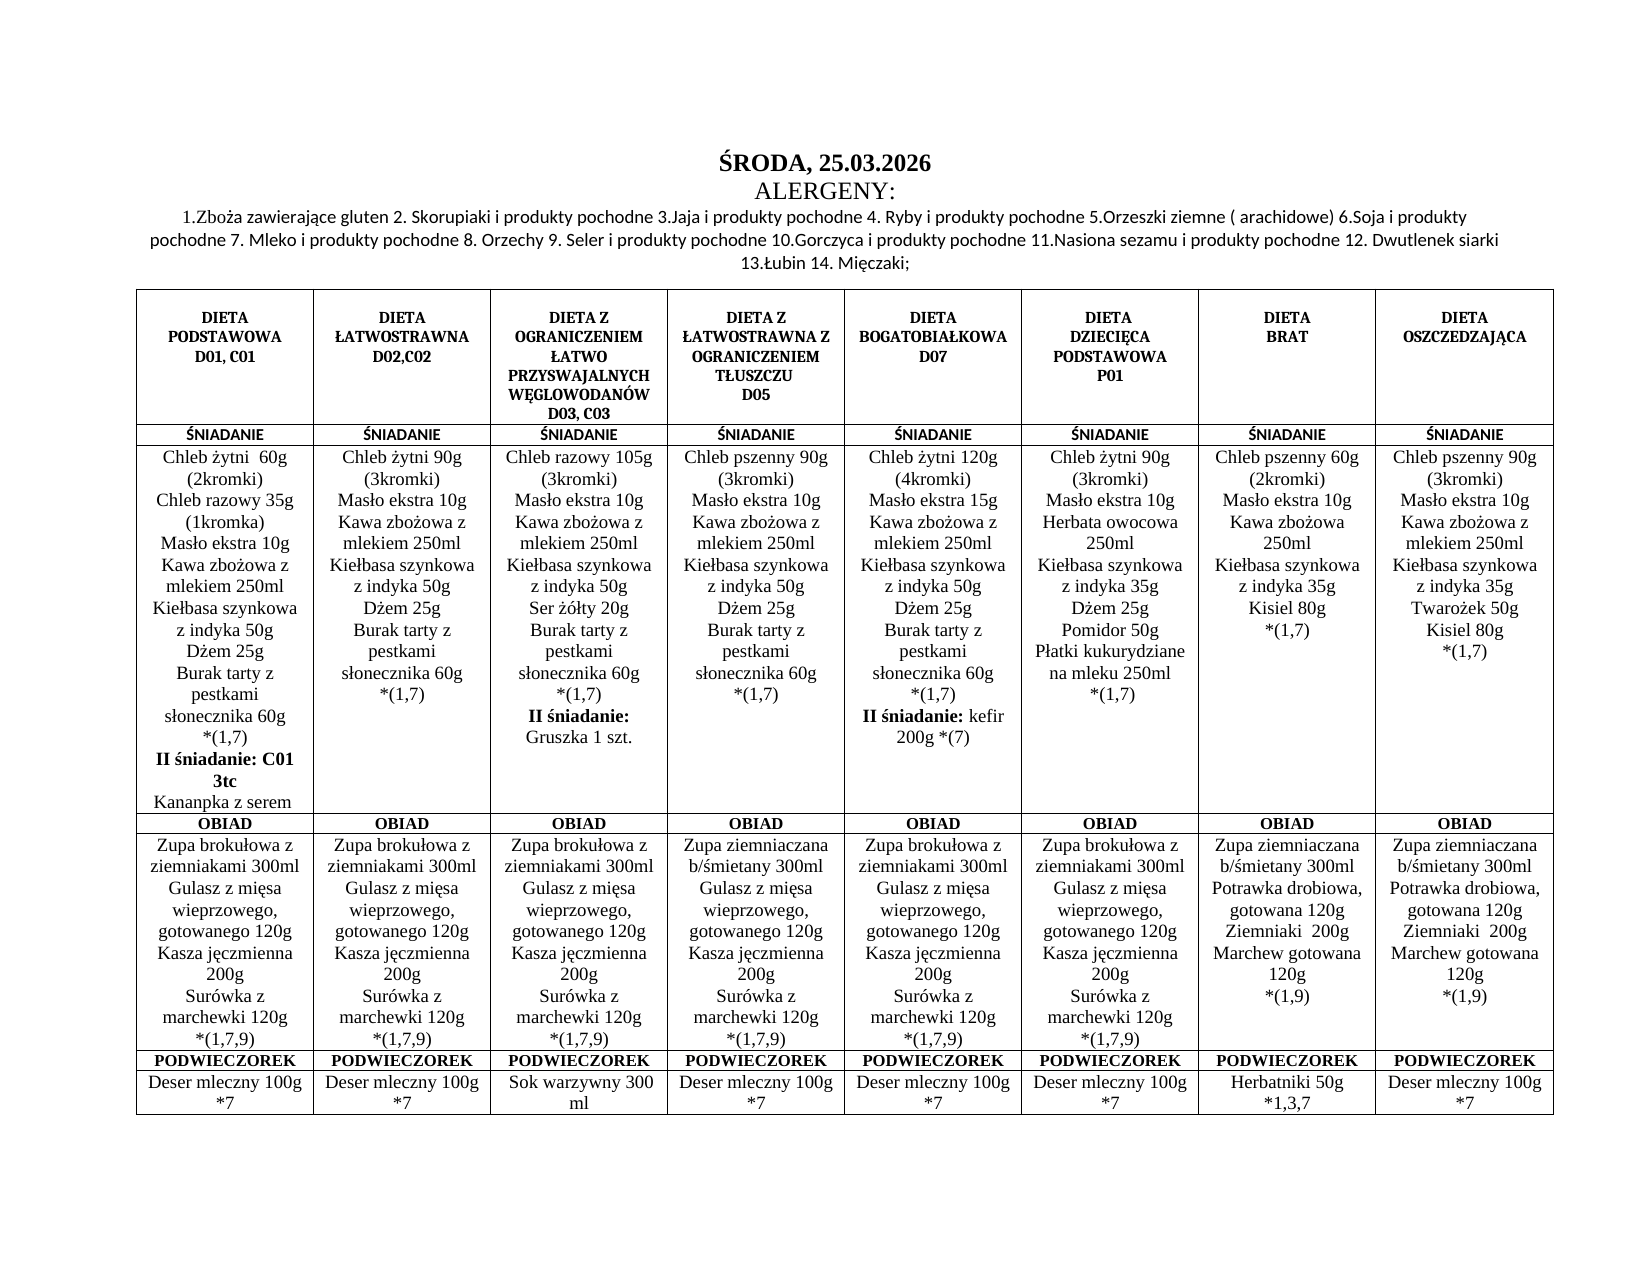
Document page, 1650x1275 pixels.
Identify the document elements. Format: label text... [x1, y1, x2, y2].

table_header DIETA PODSTAWOWA D01, C01 [137, 290, 313, 424]
table_cell Chleb razowy 105g (3kromki) Masło ekstra 10g Kawa zbożowa z mlekiem 250ml Kiełbasa szynkowa z indyka 50g Ser żółty 20g Burak tarty z pestkami słonecznika 60g *(1,7) II śniadanie: Gruszka 1 szt. [491, 446, 667, 813]
table_cell ŚNIADANIE [314, 425, 325, 445]
table_cell OBIAD [668, 814, 679, 833]
table_cell ŚNIADANIE [1010, 425, 1021, 445]
table_cell Deser mleczny 100g *7 [302, 1071, 313, 1114]
table_cell OBIAD [656, 814, 667, 833]
table_cell OBIAD [1543, 814, 1553, 833]
table_cell Chleb żytni 120g (4kromki) Masło ekstra 15g Kawa zbożowa z mlekiem 250ml Kiełbasa szynkowa z indyka 50g Dżem 25g Burak tarty z pestkami słonecznika 60g *(1,7) II śniadanie: kefir 200g *(7) [845, 446, 1021, 813]
table_header DIETA Z ŁATWOSTRAWNA Z OGRANICZENIEM TŁUSZCZU D05 [833, 290, 844, 424]
table_cell ŚNIADANIE [491, 425, 502, 445]
table_cell ŚNIADANIE [1364, 425, 1375, 445]
table_cell Zupa ziemniaczana b/śmietany 300ml Potrawka drobiowa, gotowana 120g Ziemniaki 200g Marchew gotowana 120g *(1,9) [1199, 834, 1375, 1049]
table_cell Sok warzywny 300 ml [491, 1071, 502, 1114]
table_cell OBIAD [314, 814, 325, 833]
table_cell Chleb pszenny 90g (3kromki) Masło ekstra 10g Kawa zbożowa z mlekiem 250ml Kiełbasa szynkowa z indyka 35g Twarożek 50g Kisiel 80g *(1,7) [1376, 446, 1553, 813]
table_header DIETA Z OGRANICZENIEM ŁATWO PRZYSWAJALNYCH WĘGLOWODANÓW D03, C03 [491, 290, 502, 424]
table_header DIETA OSZCZEDZAJĄCA [1376, 290, 1553, 424]
table_cell Deser mleczny 100g *7 [668, 1071, 679, 1114]
table_cell ŚNIADANIE [656, 425, 667, 445]
table_cell Herbatniki 50g *1,3,7 [1199, 1071, 1210, 1114]
table_header DIETA BRAT [1199, 290, 1375, 424]
table_cell OBIAD [1022, 814, 1033, 833]
table_cell OBIAD [833, 814, 844, 833]
table_cell Herbatniki 50g *1,3,7 [1364, 1071, 1375, 1114]
table_cell OBIAD [1376, 814, 1387, 833]
table_cell OBIAD [1364, 814, 1375, 833]
table_cell Deser mleczny 100g *7 [1187, 1071, 1198, 1114]
table_cell Deser mleczny 100g *7 [1010, 1071, 1021, 1114]
table_cell ŚNIADANIE [1199, 425, 1210, 445]
table_cell Sok warzywny 300 ml [656, 1071, 667, 1114]
table_header DIETA BOGATOBIAŁKOWA D07 [845, 290, 1021, 424]
table_cell OBIAD [302, 814, 313, 833]
table_cell OBIAD [137, 814, 148, 833]
table_cell ŚNIADANIE [845, 425, 856, 445]
table_cell Deser mleczny 100g *7 [137, 1071, 148, 1114]
table_cell Zupa ziemniaczana b/śmietany 300ml Potrawka drobiowa, gotowana 120g Ziemniaki 200g Marchew gotowana 120g *(1,9) [1376, 834, 1553, 1049]
table_cell Deser mleczny 100g *7 [1376, 1071, 1387, 1114]
table_cell Deser mleczny 100g *7 [314, 1071, 325, 1114]
table_cell OBIAD [1187, 814, 1198, 833]
table_header DIETA Z OGRANICZENIEM ŁATWO PRZYSWAJALNYCH WĘGLOWODANÓW D03, C03 [656, 290, 667, 424]
table_cell Chleb żytni 90g (3kromki) Masło ekstra 10g Herbata owocowa 250ml Kiełbasa szynkowa z indyka 35g Dżem 25g Pomidor 50g Płatki kukurydziane na mleku 250ml *(1,7) [1022, 446, 1198, 813]
table_header DIETA ŁATWOSTRAWNA D02,C02 [314, 290, 490, 424]
table_cell ŚNIADANIE [1543, 425, 1553, 445]
text 1.Zboża zawierające gluten 2. Skorupiaki i produkty pochodne 3.Jaja i produkty pochodne 4. Ryby i produkty pochodne 5.Orzeszki ziemne ( arachidowe) 6.Soja i produkty pochodne 7. Mleko i produkty pochodne 8. Orzechy 9. Seler i produkty pochodne 10.Gorczyca i produkty pochodne 11.Nasiona sezamu i produkty pochodne 12. Dwutlenek siarki 13.Łubin 14. Mięczaki; [148, 205, 1502, 274]
table_cell Chleb żytni 90g (3kromki) Masło ekstra 10g Kawa zbożowa z mlekiem 250ml Kiełbasa szynkowa z indyka 50g Dżem 25g Burak tarty z pestkami słonecznika 60g *(1,7) [314, 446, 490, 813]
table_cell ŚNIADANIE [302, 425, 313, 445]
table_cell Deser mleczny 100g *7 [479, 1071, 490, 1114]
text ALERGENY: [148, 176, 1502, 205]
table_cell ŚNIADANIE [479, 425, 490, 445]
table_cell ŚNIADANIE [1022, 425, 1033, 445]
text ŚRODA, 25.03.2026 [148, 148, 1502, 176]
table_cell ŚNIADANIE [137, 425, 148, 445]
table_cell ŚNIADANIE [1187, 425, 1198, 445]
table_cell Deser mleczny 100g *7 [1543, 1071, 1553, 1114]
table_header DIETA Z ŁATWOSTRAWNA Z OGRANICZENIEM TŁUSZCZU D05 [668, 290, 679, 424]
table_cell OBIAD [1010, 814, 1021, 833]
table_header DIETA DZIECIĘCA PODSTAWOWA P01 [1022, 290, 1198, 424]
table_cell ŚNIADANIE [833, 425, 844, 445]
table_cell Deser mleczny 100g *7 [1022, 1071, 1033, 1114]
table_cell OBIAD [479, 814, 490, 833]
table_cell Deser mleczny 100g *7 [845, 1071, 856, 1114]
table_cell ŚNIADANIE [1376, 425, 1387, 445]
table_cell Chleb pszenny 90g (3kromki) Masło ekstra 10g Kawa zbożowa z mlekiem 250ml Kiełbasa szynkowa z indyka 50g Dżem 25g Burak tarty z pestkami słonecznika 60g *(1,7) [668, 446, 844, 813]
table_cell Chleb pszenny 60g (2kromki) Masło ekstra 10g Kawa zbożowa 250ml Kiełbasa szynkowa z indyka 35g Kisiel 80g *(1,7) [1199, 446, 1375, 813]
table_cell OBIAD [1199, 814, 1210, 833]
table_cell OBIAD [491, 814, 502, 833]
table_cell Deser mleczny 100g *7 [833, 1071, 844, 1114]
table_cell OBIAD [845, 814, 856, 833]
table_cell ŚNIADANIE [668, 425, 679, 445]
